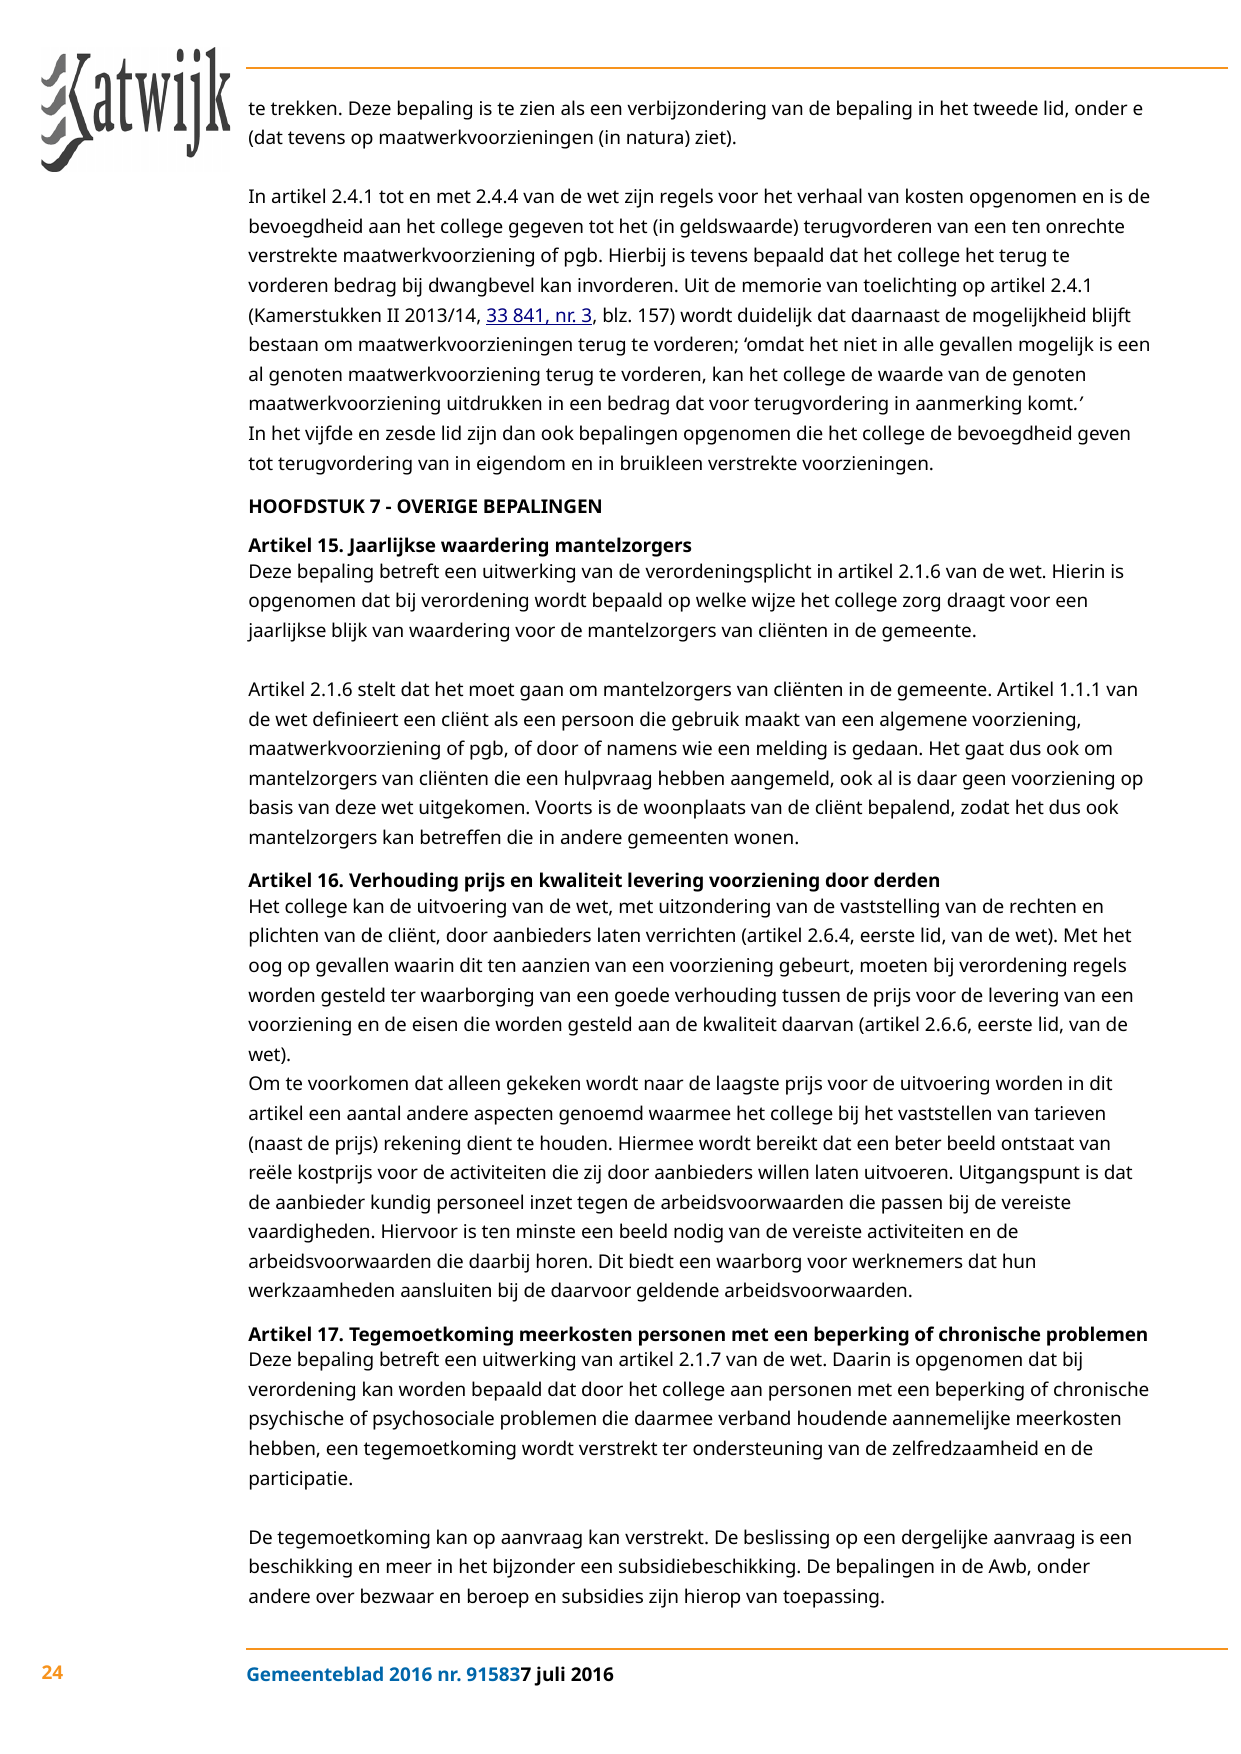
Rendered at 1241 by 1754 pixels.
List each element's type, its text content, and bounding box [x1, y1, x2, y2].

text HOOFDSTUK 7 - OVERIGE BEPALINGEN [248, 493, 1152, 519]
text Artikel 15. Jaarlijkse waardering mantelzorgers [248, 532, 1152, 558]
text Artikel 17. Tegemoetkoming meerkosten personen met een beperking of chronische problemen [248, 1321, 1152, 1346]
text Deze bepaling betreft een uitwerking van artikel 2.1.7 van de wet. Daarin is opgenomen dat bij verordening kan worden bepaald dat door het college aan personen met een beperking of chronische psychische of psychosociale problemen die daarmee verband houdende aannemelijke meerkosten hebben, een tegemoetkoming wordt verstrekt ter ondersteuning van de zelfredzaamheid en de participatie. [248, 1346, 1152, 1491]
text Het college kan de uitvoering van de wet, met uitzondering van de vaststelling van de rechten en plichten van de cliënt, door aanbieders laten verrichten (artikel 2.6.4, eerste lid, van de wet). Met het oog op gevallen waarin dit ten aanzien van een voorziening gebeurt, moeten bij verordening regels worden gesteld ter waarborging van een goede verhouding tussen de prijs voor de levering van een voorziening en de eisen die worden gesteld aan de kwaliteit daarvan (artikel 2.6.6, eerste lid, van de wet). [248, 893, 1152, 1067]
text Om te voorkomen dat alleen gekeken wordt naar de laagste prijs voor de uitvoering worden in dit artikel een aantal andere aspecten genoemd waarmee het college bij het vaststellen van tarieven (naast de prijs) rekening dient te houden. Hiermee wordt bereikt dat een beter beeld ontstaat van reële kostprijs voor de activiteiten die zij door aanbieders willen laten uitvoeren. Uitgangspunt is dat de aanbieder kundig personeel inzet tegen de arbeidsvoorwaarden die passen bij de vereiste vaardigheden. Hiervoor is ten minste een beeld nodig van de vereiste activiteiten en de arbeidsvoorwaarden die daarbij horen. Dit biedt een waarborg voor werknemers dat hun werkzaamheden aansluiten bij de daarvoor geldende arbeidsvoorwaarden. [248, 1071, 1152, 1303]
text te trekken. Deze bepaling is te zien als een verbijzondering van de bepaling in het tweede lid, onder e (dat tevens op maatwerkvoorzieningen (in natura) ziet). [248, 95, 1152, 150]
text De tegemoetkoming kan op aanvraag kan verstrekt. De beslissing op een dergelijke aanvraag is een beschikking en meer in het bijzonder een subsidiebeschikking. De bepalingen in de Awb, onder andere over bezwaar en beroep en subsidies zijn hierop van toepassing. [248, 1524, 1152, 1609]
text In het vijfde en zesde lid zijn dan ook bepalingen opgenomen die het college de bevoegdheid geven tot terugvordering van in eigendom en in bruikleen verstrekte voorzieningen. [248, 420, 1152, 476]
picture [41, 47, 231, 172]
text Artikel 2.1.6 stelt dat het moet gaan om mantelzorgers van cliënten in de gemeente. Artikel 1.1.1 van de wet definieert een cliënt als een persoon die gebruik maakt van een algemene voorziening, maatwerkvoorziening of pgb, of door of namens wie een melding is gedaan. Het gaat dus ook om mantelzorgers van cliënten die een hulpvraag hebben aangemeld, ook al is daar geen voorziening op basis van deze wet uitgekomen. Voorts is de woonplaats van de cliënt bepalend, zodat het dus ook mantelzorgers kan betreffen die in andere gemeenten wonen. [248, 676, 1152, 850]
text Deze bepaling betreft een uitwerking van de verordeningsplicht in artikel 2.1.6 van de wet. Hierin is opgenomen dat bij verordening wordt bepaald op welke wijze het college zorg draagt voor een jaarlijkse blijk van waardering voor de mantelzorgers van cliënten in de gemeente. [248, 558, 1152, 643]
text Artikel 16. Verhouding prijs en kwaliteit levering voorziening door derden [248, 867, 1152, 893]
text In artikel 2.4.1 tot en met 2.4.4 van de wet zijn regels voor het verhaal van kosten opgenomen en is de bevoegdheid aan het college gegeven tot het (in geldswaarde) terugvorderen van een ten onrechte verstrekte maatwerkvoorziening of pgb. Hierbij is tevens bepaald dat het college het terug te vorderen bedrag bij dwangbevel kan invorderen. Uit de memorie van toelichting op artikel 2.4.1 (Kamerstukken II 2013/14, 33 841, nr. 3, blz. 157) wordt duidelijk dat daarnaast de mogelijkheid blijft bestaan om maatwerkvoorzieningen terug te vorderen; ‘omdat het niet in alle gevallen mogelijk is een al genoten maatwerkvoorziening terug te vorderen, kan het college de waarde van de genoten maatwerkvoorziening uitdrukken in een bedrag dat voor terugvordering in aanmerking komt.’ [248, 183, 1152, 416]
